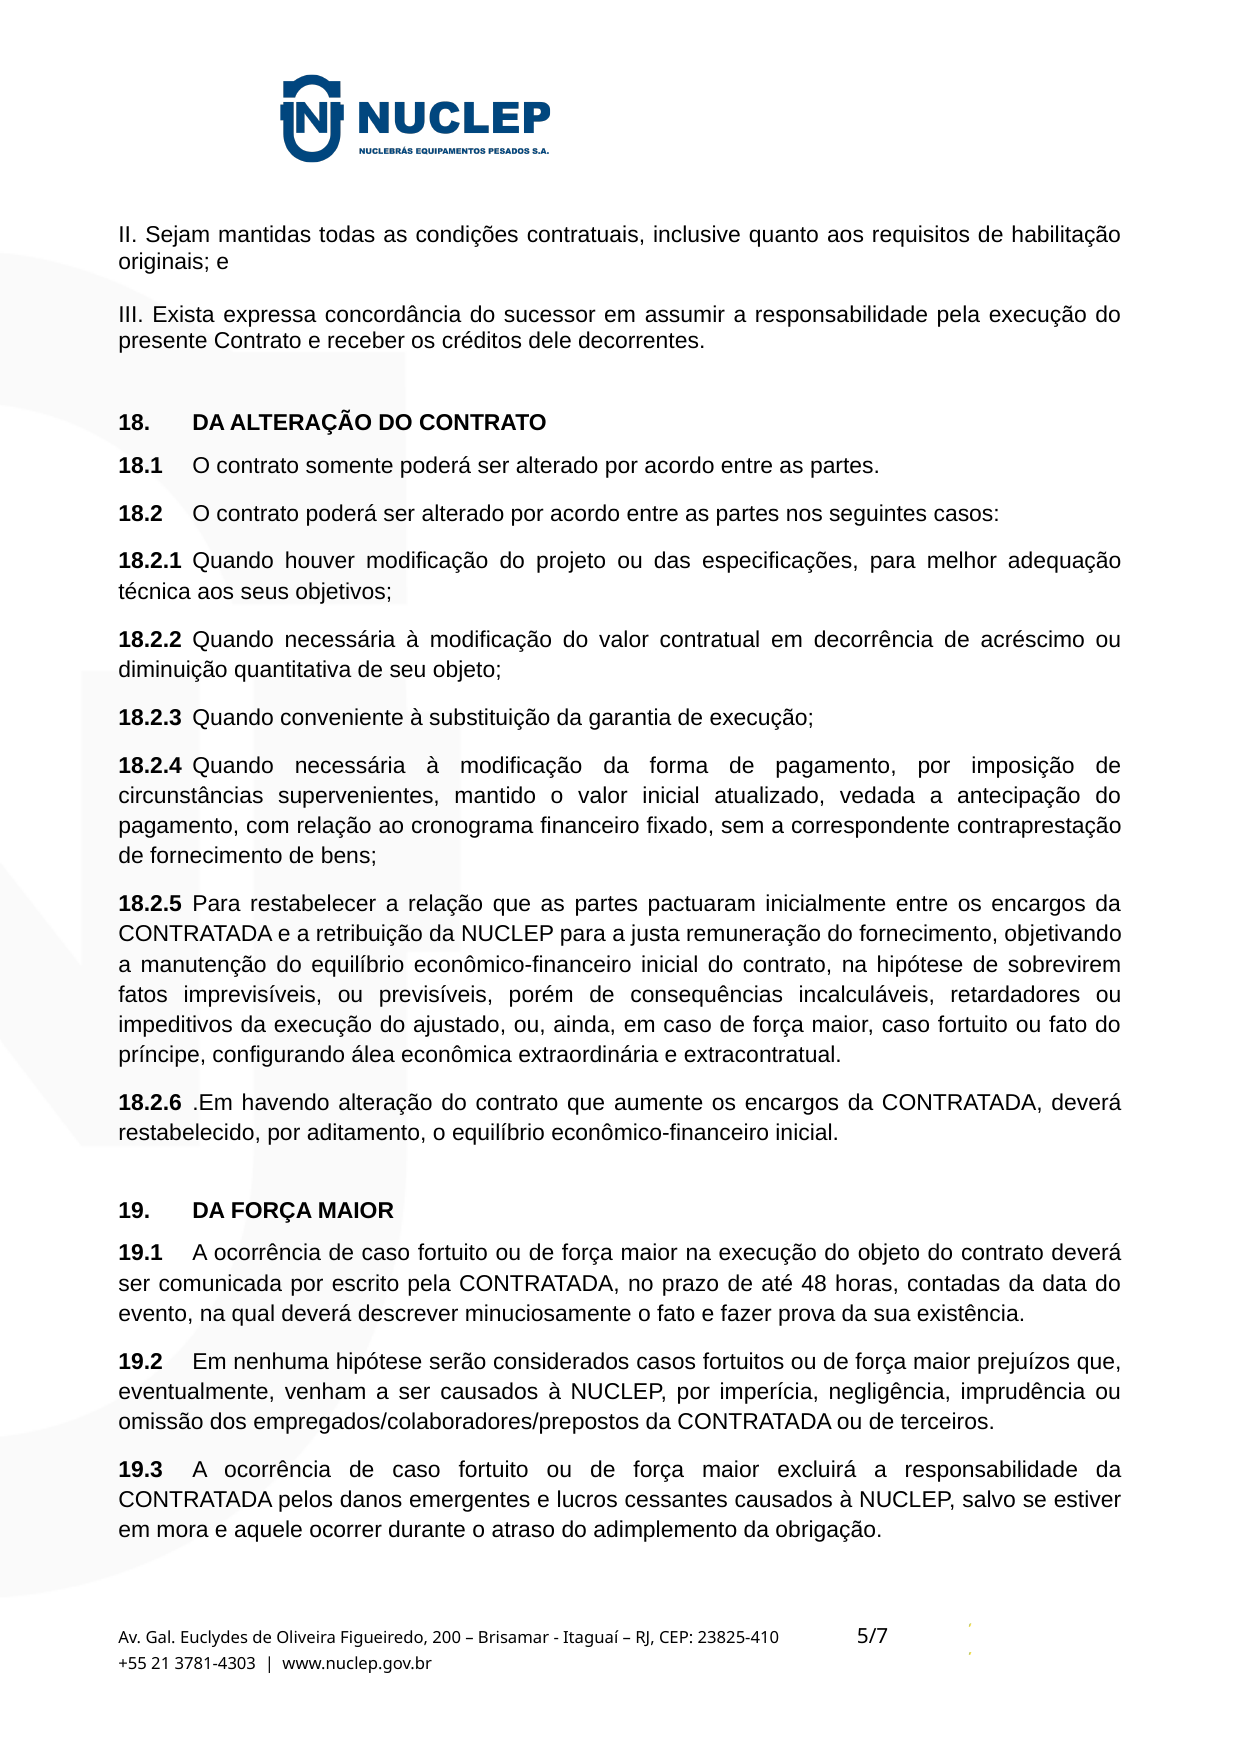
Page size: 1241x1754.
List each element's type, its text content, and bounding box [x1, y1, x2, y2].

subtitle Em nenhuma hipótese serão considerados casos fortuitos ou de força maior prejuízos que, eventualmente, venham a ser causados à NUCLEP, por imperícia, negligência, imprudência ou omissão dos empregados/colaboradores/prepostos da CONTRATADA ou de terceiros. [118, 1348, 1122, 1434]
subtitle DA ALTERAÇÃO DO CONTRATO [118, 409, 1122, 435]
picture [0, 0, 1241, 1754]
subtitle Quando houver modificação do projeto ou das especificações, para melhor adequação técnica aos seus objetivos; [118, 547, 1122, 604]
subtitle A ocorrência de caso fortuito ou de força maior excluirá a responsabilidade da CONTRATADA pelos danos emergentes e lucros cessantes causados à NUCLEP, salvo se estiver em mora e aquele ocorrer durante o atraso do adimplemento da obrigação. [118, 1456, 1122, 1543]
text III. Exista expressa concordância do sucessor em assumir a responsabilidade pela execução do presente Contrato e receber os créditos dele decorrentes. [118, 301, 1122, 353]
subtitle Quando necessária à modificação da forma de pagamento, por imposição de circunstâncias supervenientes, mantido o valor inicial atualizado, vedada a antecipação do pagamento, com relação ao cronograma financeiro fixado, sem a correspondente contraprestação de fornecimento de bens; [118, 752, 1122, 869]
subtitle A ocorrência de caso fortuito ou de força maior na execução do objeto do contrato deverá ser comunicada por escrito pela CONTRATADA, no prazo de até 48 horas, contadas da data do evento, na qual deverá descrever minuciosamente o fato e fazer prova da sua existência. [118, 1239, 1122, 1326]
subtitle O contrato somente poderá ser alterado por acordo entre as partes. [118, 452, 1122, 478]
subtitle Quando conveniente à substituição da garantia de execução; [118, 704, 1122, 730]
text II. Sejam mantidas todas as condições contratuais, inclusive quanto aos requisitos de habilitação originais; e [118, 221, 1122, 274]
subtitle O contrato poderá ser alterado por acordo entre as partes nos seguintes casos: [118, 499, 1122, 526]
subtitle Para restabelecer a relação que as partes pactuaram inicialmente entre os encargos da CONTRATADA e a retribuição da NUCLEP para a justa remuneração do fornecimento, objetivando a manutenção do equilíbrio econômico-financeiro inicial do contrato, na hipótese de sobrevirem fatos imprevisíveis, ou previsíveis, porém de consequências incalculáveis, retardadores ou impeditivos da execução do ajustado, ou, ainda, em caso de força maior, caso fortuito ou fato do príncipe, configurando álea econômica extraordinária e extracontratual. [118, 890, 1122, 1068]
subtitle .Em havendo alteração do contrato que aumente os encargos da CONTRATADA, deverá restabelecido, por aditamento, o equilíbrio econômico-financeiro inicial. [118, 1089, 1122, 1146]
subtitle Quando necessária à modificação do valor contratual em decorrência de acréscimo ou diminuição quantitativa de seu objeto; [118, 626, 1122, 682]
subtitle DA FORÇA MAIOR [118, 1197, 1122, 1223]
